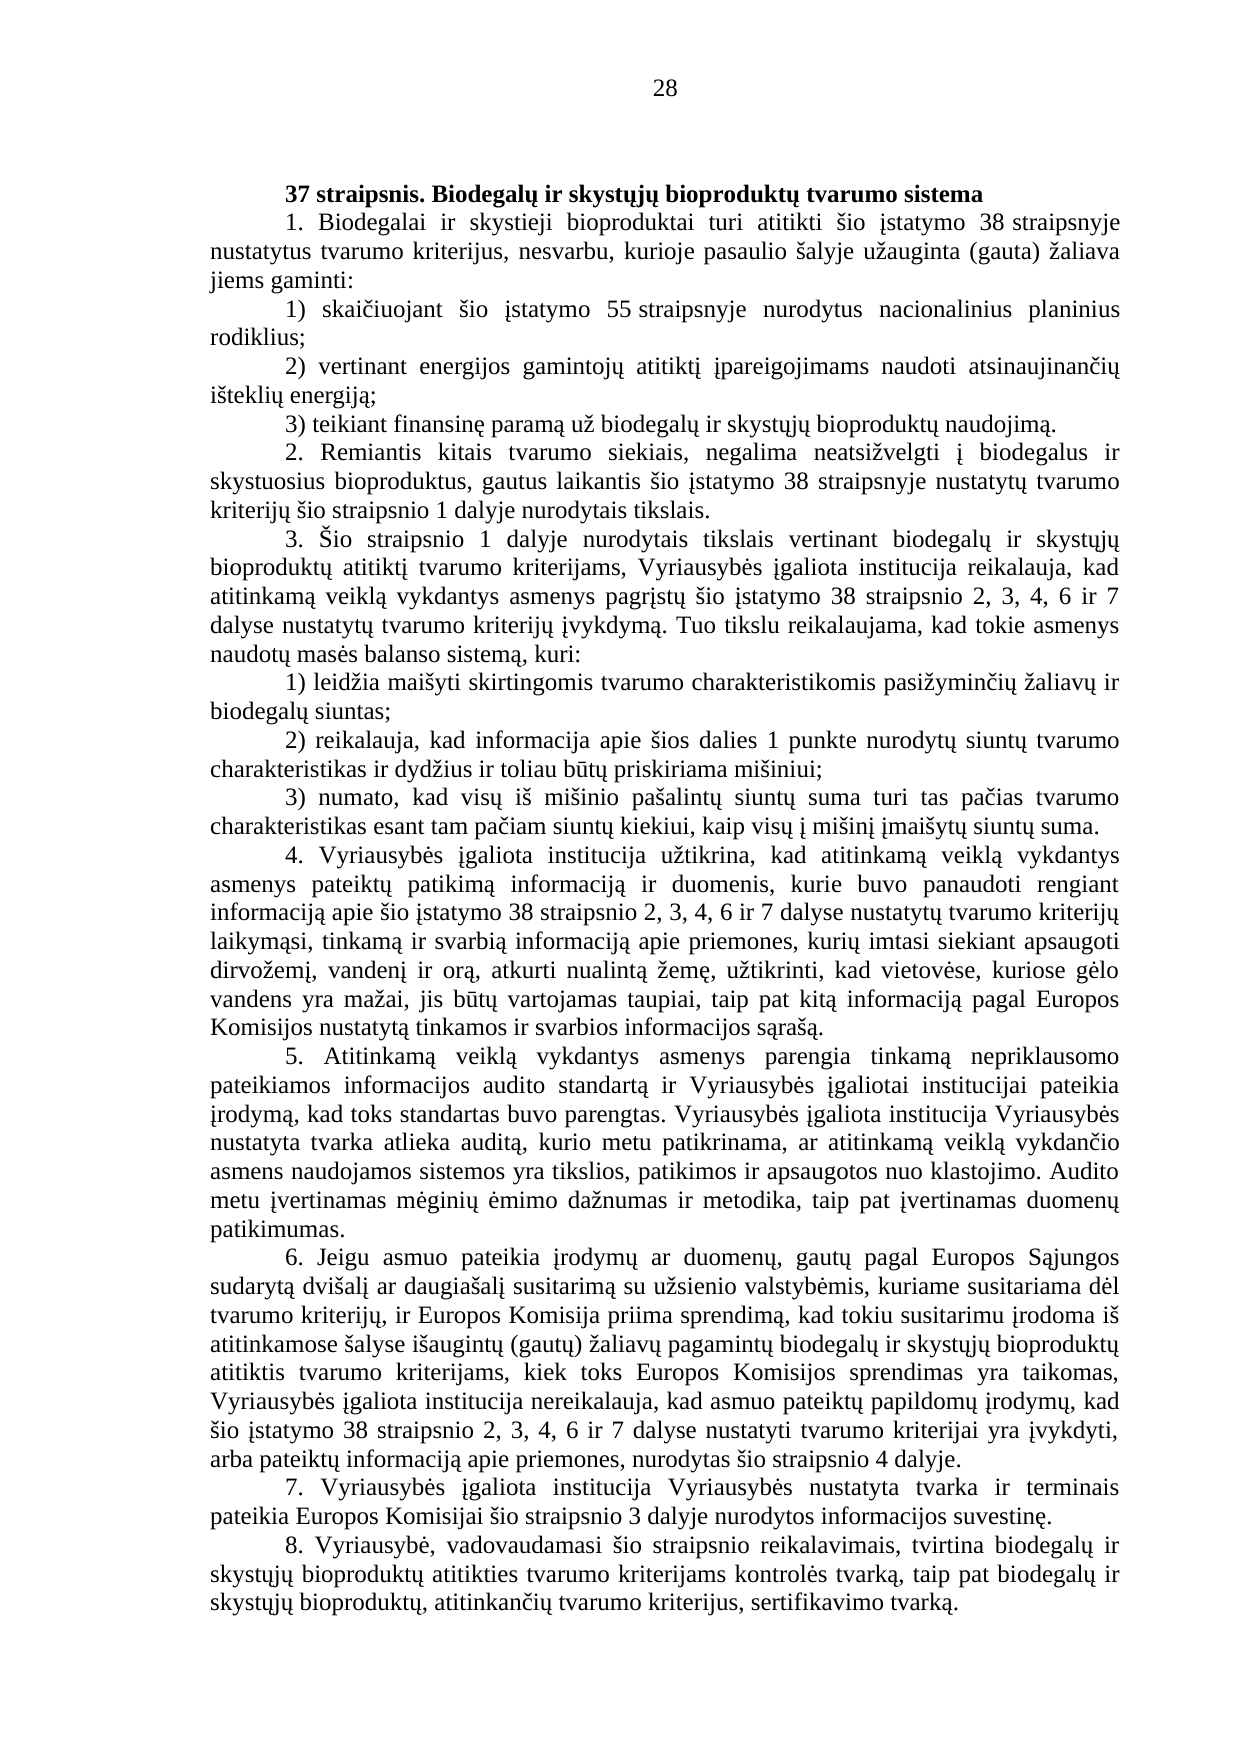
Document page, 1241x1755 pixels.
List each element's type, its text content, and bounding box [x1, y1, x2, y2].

text 37 straipsnis. Biodegalų ir skystųjų bioproduktų tvarumo sistema [210, 179, 1120, 207]
text 2) reikalauja, kad informacija apie šios dalies 1 punkte nurodytų siuntų tvarumo charakteristikas ir dydžius ir toliau būtų priskiriama mišiniui; [210, 725, 1120, 782]
text 5. Atitinkamą veiklą vykdantys asmenys parengia tinkamą nepriklausomo pateikiamos informacijos audito standartą ir Vyriausybės įgaliotai institucijai pateikia įrodymą, kad toks standartas buvo parengtas. Vyriausybės įgaliota institucija Vyriausybės nustatyta tvarka atlieka auditą, kurio metu patikrinama, ar atitinkamą veiklą vykdančio asmens naudojamos sistemos yra tikslios, patikimos ir apsaugotos nuo klastojimo. Audito metu įvertinamas mėginių ėmimo dažnumas ir metodika, taip pat įvertinamas duomenų patikimumas. [210, 1041, 1120, 1242]
text 3) numato, kad visų iš mišinio pašalintų siuntų suma turi tas pačias tvarumo charakteristikas esant tam pačiam siuntų kiekiui, kaip visų į mišinį įmaišytų siuntų suma. [210, 782, 1120, 840]
text 8. Vyriausybė, vadovaudamasi šio straipsnio reikalavimais, tvirtina biodegalų ir skystųjų bioproduktų atitikties tvarumo kriterijams kontrolės tvarką, taip pat biodegalų ir skystųjų bioproduktų, atitinkančių tvarumo kriterijus, sertifikavimo tvarką. [210, 1530, 1120, 1616]
text 2) vertinant energijos gamintojų atitiktį įpareigojimams naudoti atsinaujinančių išteklių energiją; [210, 351, 1120, 409]
text 3. Šio straipsnio 1 dalyje nurodytais tikslais vertinant biodegalų ir skystųjų bioproduktų atitiktį tvarumo kriterijams, Vyriausybės įgaliota institucija reikalauja, kad atitinkamą veiklą vykdantys asmenys pagrįstų šio įstatymo 38 straipsnio 2, 3, 4, 6 ir 7 dalyse nustatytų tvarumo kriterijų įvykdymą. Tuo tikslu reikalaujama, kad tokie asmenys naudotų masės balanso sistemą, kuri: [210, 524, 1120, 667]
text 2. Remiantis kitais tvarumo siekiais, negalima neatsižvelgti į biodegalus ir skystuosius bioproduktus, gautus laikantis šio įstatymo 38 straipsnyje nustatytų tvarumo kriterijų šio straipsnio 1 dalyje nurodytais tikslais. [210, 437, 1120, 524]
text 1) leidžia maišyti skirtingomis tvarumo charakteristikomis pasižyminčių žaliavų ir biodegalų siuntas; [210, 667, 1120, 725]
text 4. Vyriausybės įgaliota institucija užtikrina, kad atitinkamą veiklą vykdantys asmenys pateiktų patikimą informaciją ir duomenis, kurie buvo panaudoti rengiant informaciją apie šio įstatymo 38 straipsnio 2, 3, 4, 6 ir 7 dalyse nustatytų tvarumo kriterijų laikymąsi, tinkamą ir svarbią informaciją apie priemones, kurių imtasi siekiant apsaugoti dirvožemį, vandenį ir orą, atkurti nualintą žemę, užtikrinti, kad vietovėse, kuriose gėlo vandens yra mažai, jis būtų vartojamas taupiai, taip pat kitą informaciją pagal Europos Komisijos nustatytą tinkamos ir svarbios informacijos sąrašą. [210, 840, 1120, 1041]
text 6. Jeigu asmuo pateikia įrodymų ar duomenų, gautų pagal Europos Sąjungos sudarytą dvišalį ar daugiašalį susitarimą su užsienio valstybėmis, kuriame susitariama dėl tvarumo kriterijų, ir Europos Komisija priima sprendimą, kad tokiu susitarimu įrodoma iš atitinkamose šalyse išaugintų (gautų) žaliavų pagamintų biodegalų ir skystųjų bioproduktų atitiktis tvarumo kriterijams, kiek toks Europos Komisijos sprendimas yra taikomas, Vyriausybės įgaliota institucija nereikalauja, kad asmuo pateiktų papildomų įrodymų, kad šio įstatymo 38 straipsnio 2, 3, 4, 6 ir 7 dalyse nustatyti tvarumo kriterijai yra įvykdyti, arba pateiktų informaciją apie priemones, nurodytas šio straipsnio 4 dalyje. [210, 1242, 1120, 1472]
text 1. Biodegalai ir skystieji bioproduktai turi atitikti šio įstatymo 38 straipsnyje nustatytus tvarumo kriterijus, nesvarbu, kurioje pasaulio šalyje užauginta (gauta) žaliava jiems gaminti: [210, 207, 1120, 294]
text 7. Vyriausybės įgaliota institucija Vyriausybės nustatyta tvarka ir terminais pateikia Europos Komisijai šio straipsnio 3 dalyje nurodytos informacijos suvestinę. [210, 1472, 1120, 1530]
text 1) skaičiuojant šio įstatymo 55 straipsnyje nurodytus nacionalinius planinius rodiklius; [210, 294, 1120, 351]
text 3) teikiant finansinę paramą už biodegalų ir skystųjų bioproduktų naudojimą. [210, 409, 1120, 437]
